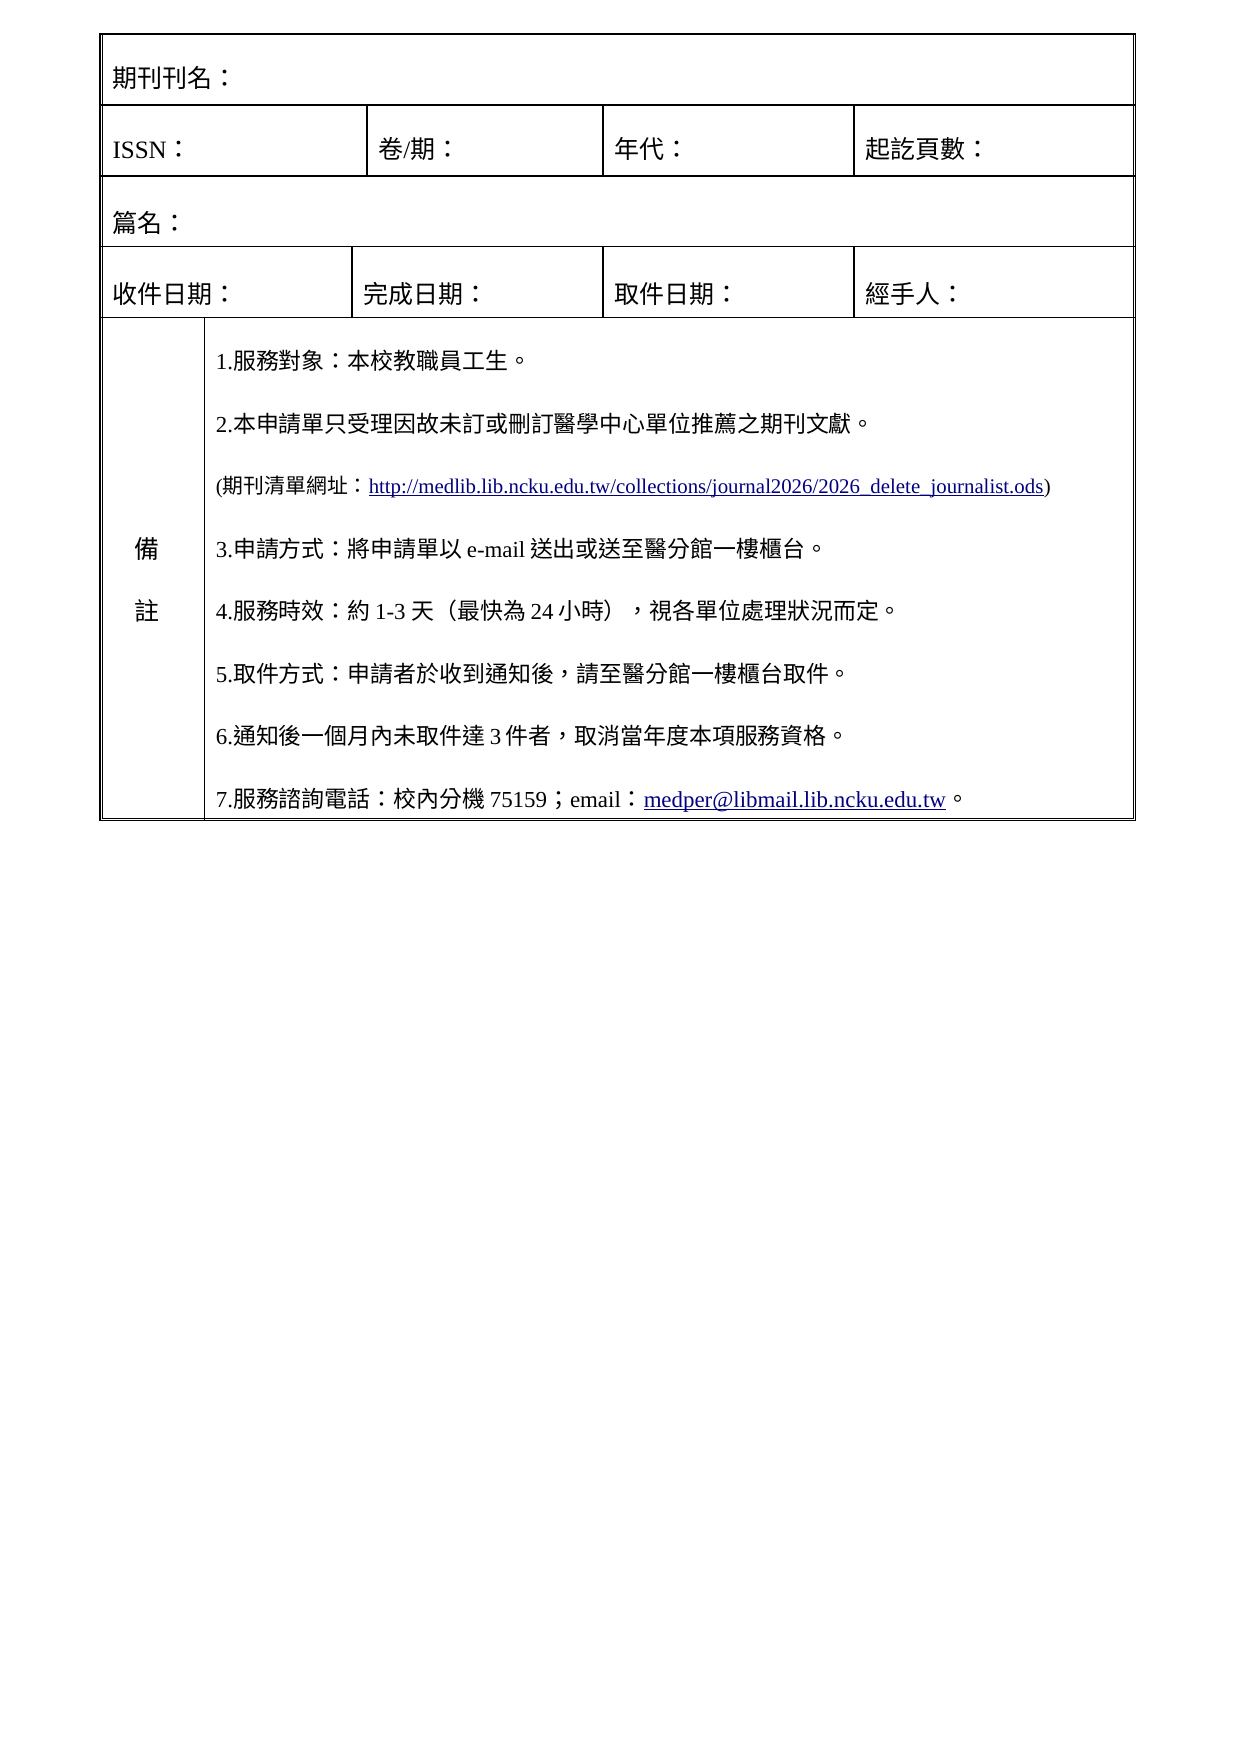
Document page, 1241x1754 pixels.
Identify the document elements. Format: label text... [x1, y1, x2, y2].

table_cell 年代： [604, 106, 853, 175]
table_cell 經手人： [855, 247, 1133, 317]
table_cell 收件日期： [103, 247, 351, 317]
table_cell 篇名： [103, 177, 1133, 246]
table_cell 取件日期： [604, 247, 853, 317]
table_cell 1.服務對象：本校教職員工生。 2.本申請單只受理因故未訂或刪訂醫學中心單位推薦之期刊文獻。 (期刊清單網址：http://medlib.lib.ncku.edu.tw/collections/journal2026/2026_delete_journalist.ods) 3.申請方式：將申請單以e-mail送出或送至醫分館一樓櫃台。 4.服務時效：約1-3 天（最快為24小時），視各單位處理狀況而定。 5.取件方式：申請者於收到通知後，請至醫分館一樓櫃台取件。 6.通知後一個月內未取件達3件者，取消當年度本項服務資格。 7.服務諮詢電話：校內分機75159；email：medper@libmail.lib.ncku.edu.tw。 [205, 318, 1133, 818]
table_cell 起訖頁數： [855, 106, 1133, 175]
table_cell 期刊刊名： [103, 35, 1133, 104]
table_cell 卷/期： [368, 106, 602, 175]
table_cell 備 註 [103, 318, 204, 818]
table_cell 完成日期： [353, 247, 602, 317]
table_cell ISSN： [103, 106, 366, 175]
